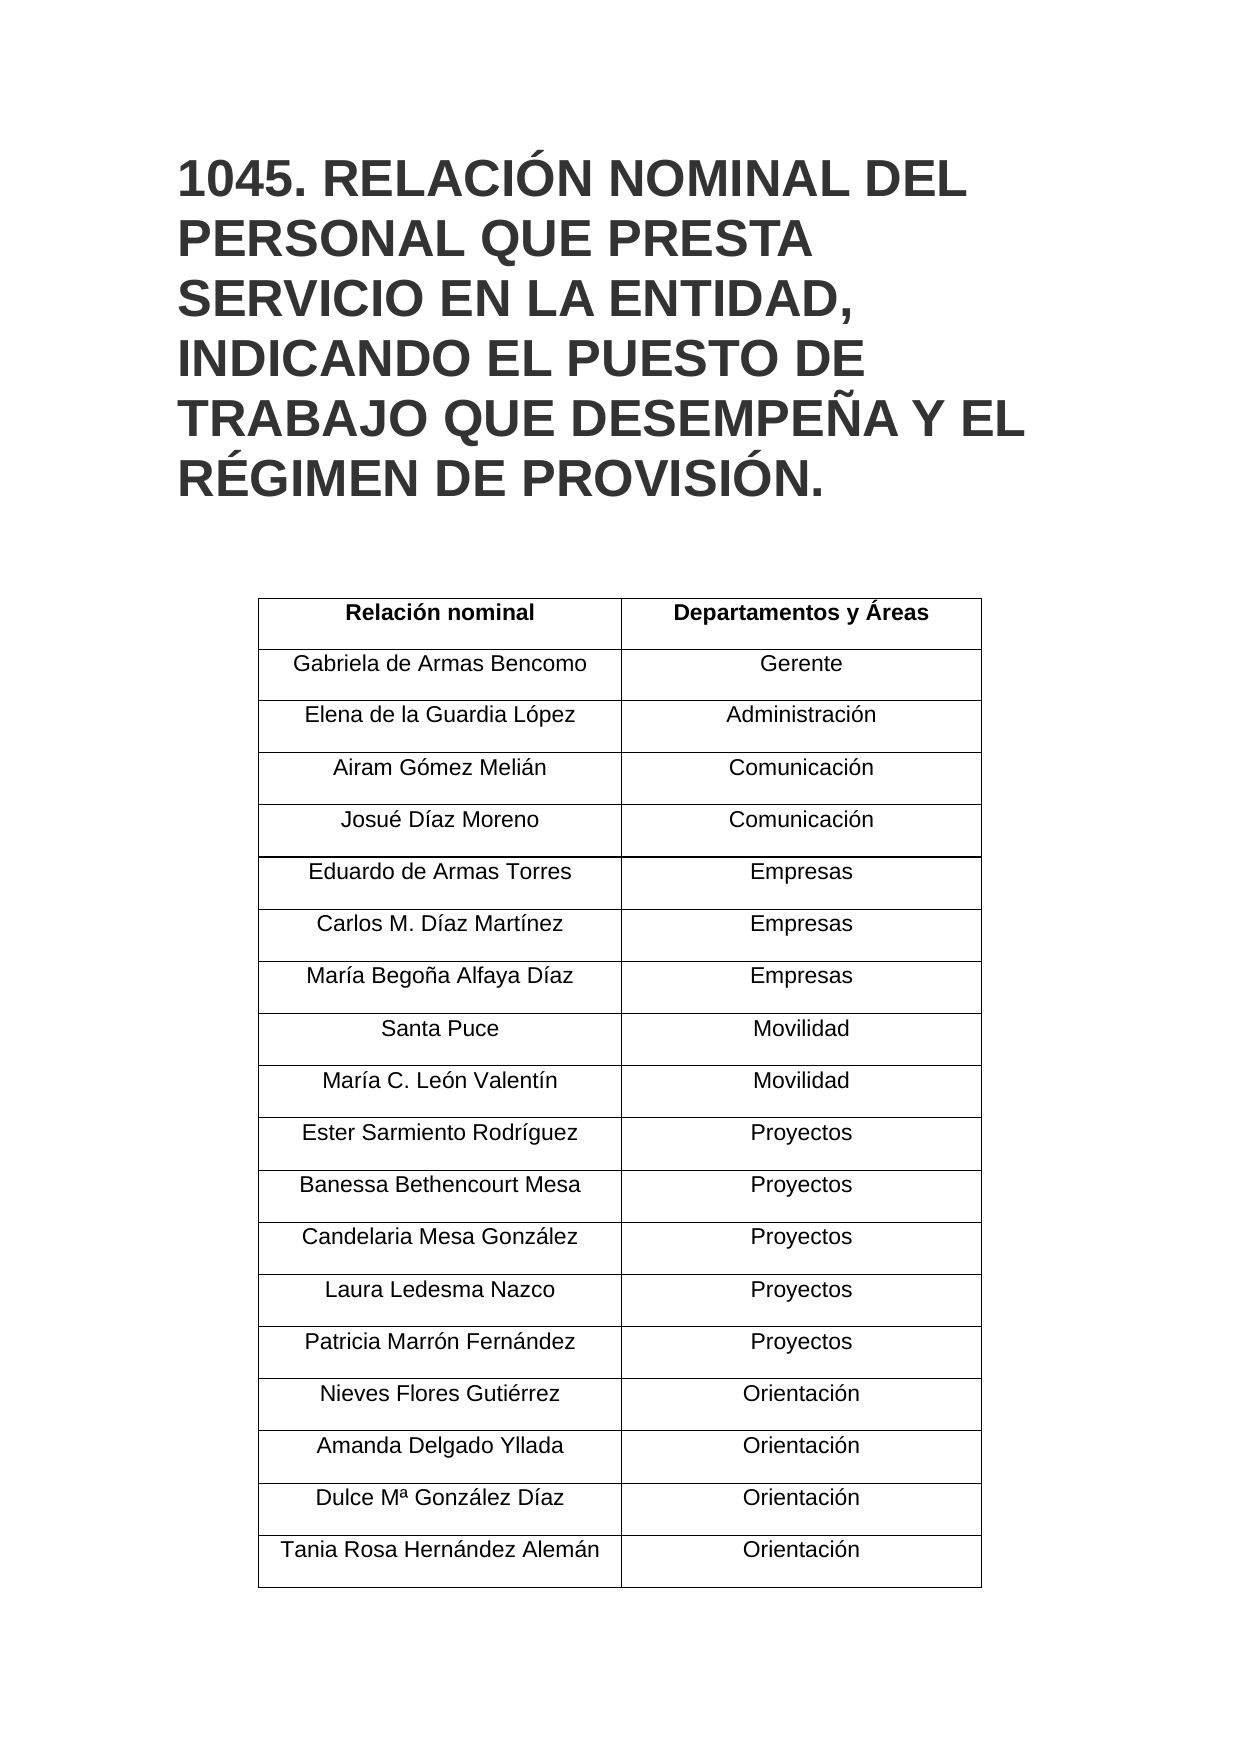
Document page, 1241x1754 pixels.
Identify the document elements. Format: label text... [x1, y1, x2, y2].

table_cell Tania Rosa Hernández Alemán [259, 1536, 621, 1587]
table_cell Elena de la Guardia López [259, 701, 621, 752]
table_cell Josué Díaz Moreno [259, 805, 621, 856]
table_cell Eduardo de Armas Torres [259, 858, 621, 908]
table_cell María C. León Valentín [259, 1066, 621, 1117]
table_cell Proyectos [622, 1327, 981, 1378]
table_cell Proyectos [622, 1275, 981, 1326]
table_cell Comunicación [622, 753, 981, 804]
table_header Departamentos y Áreas [622, 599, 981, 649]
table_cell Comunicación [622, 805, 981, 856]
table_cell Ester Sarmiento Rodríguez [259, 1118, 621, 1169]
table_cell María Begoña Alfaya Díaz [259, 962, 621, 1013]
table_cell Laura Ledesma Nazco [259, 1275, 621, 1326]
table_cell Empresas [622, 910, 981, 961]
table_cell Carlos M. Díaz Martínez [259, 910, 621, 961]
table_cell Proyectos [622, 1171, 981, 1222]
table_cell Proyectos [622, 1118, 981, 1169]
table_cell Banessa Bethencourt Mesa [259, 1171, 621, 1222]
table_cell Proyectos [622, 1223, 981, 1274]
table_cell Gabriela de Armas Bencomo [259, 650, 621, 700]
table_cell Movilidad [622, 1066, 981, 1117]
table_cell Administración [622, 701, 981, 752]
table_cell Nieves Flores Gutiérrez [259, 1379, 621, 1430]
table_cell Orientación [622, 1536, 981, 1587]
subtitle 1045. RELACIÓN NOMINAL DEL PERSONAL QUE PRESTA SERVICIO EN LA ENTIDAD, INDICANDO EL PUESTO DE TRABAJO QUE DESEMPEÑA Y EL RÉGIMEN DE PROVISIÓN. [177, 148, 1063, 507]
table_cell Amanda Delgado Yllada [259, 1431, 621, 1483]
table_cell Santa Puce [259, 1014, 621, 1065]
table_cell Gerente [622, 650, 981, 700]
table_header Relación nominal [259, 599, 621, 649]
table_cell Orientación [622, 1431, 981, 1483]
table_cell Airam Gómez Melián [259, 753, 621, 804]
table_cell Dulce Mª González Díaz [259, 1484, 621, 1535]
table_cell Orientación [622, 1379, 981, 1430]
table_cell Patricia Marrón Fernández [259, 1327, 621, 1378]
table_cell Movilidad [622, 1014, 981, 1065]
table_cell Empresas [622, 858, 981, 908]
table_cell Orientación [622, 1484, 981, 1535]
table_cell Candelaria Mesa González [259, 1223, 621, 1274]
table_cell Empresas [622, 962, 981, 1013]
